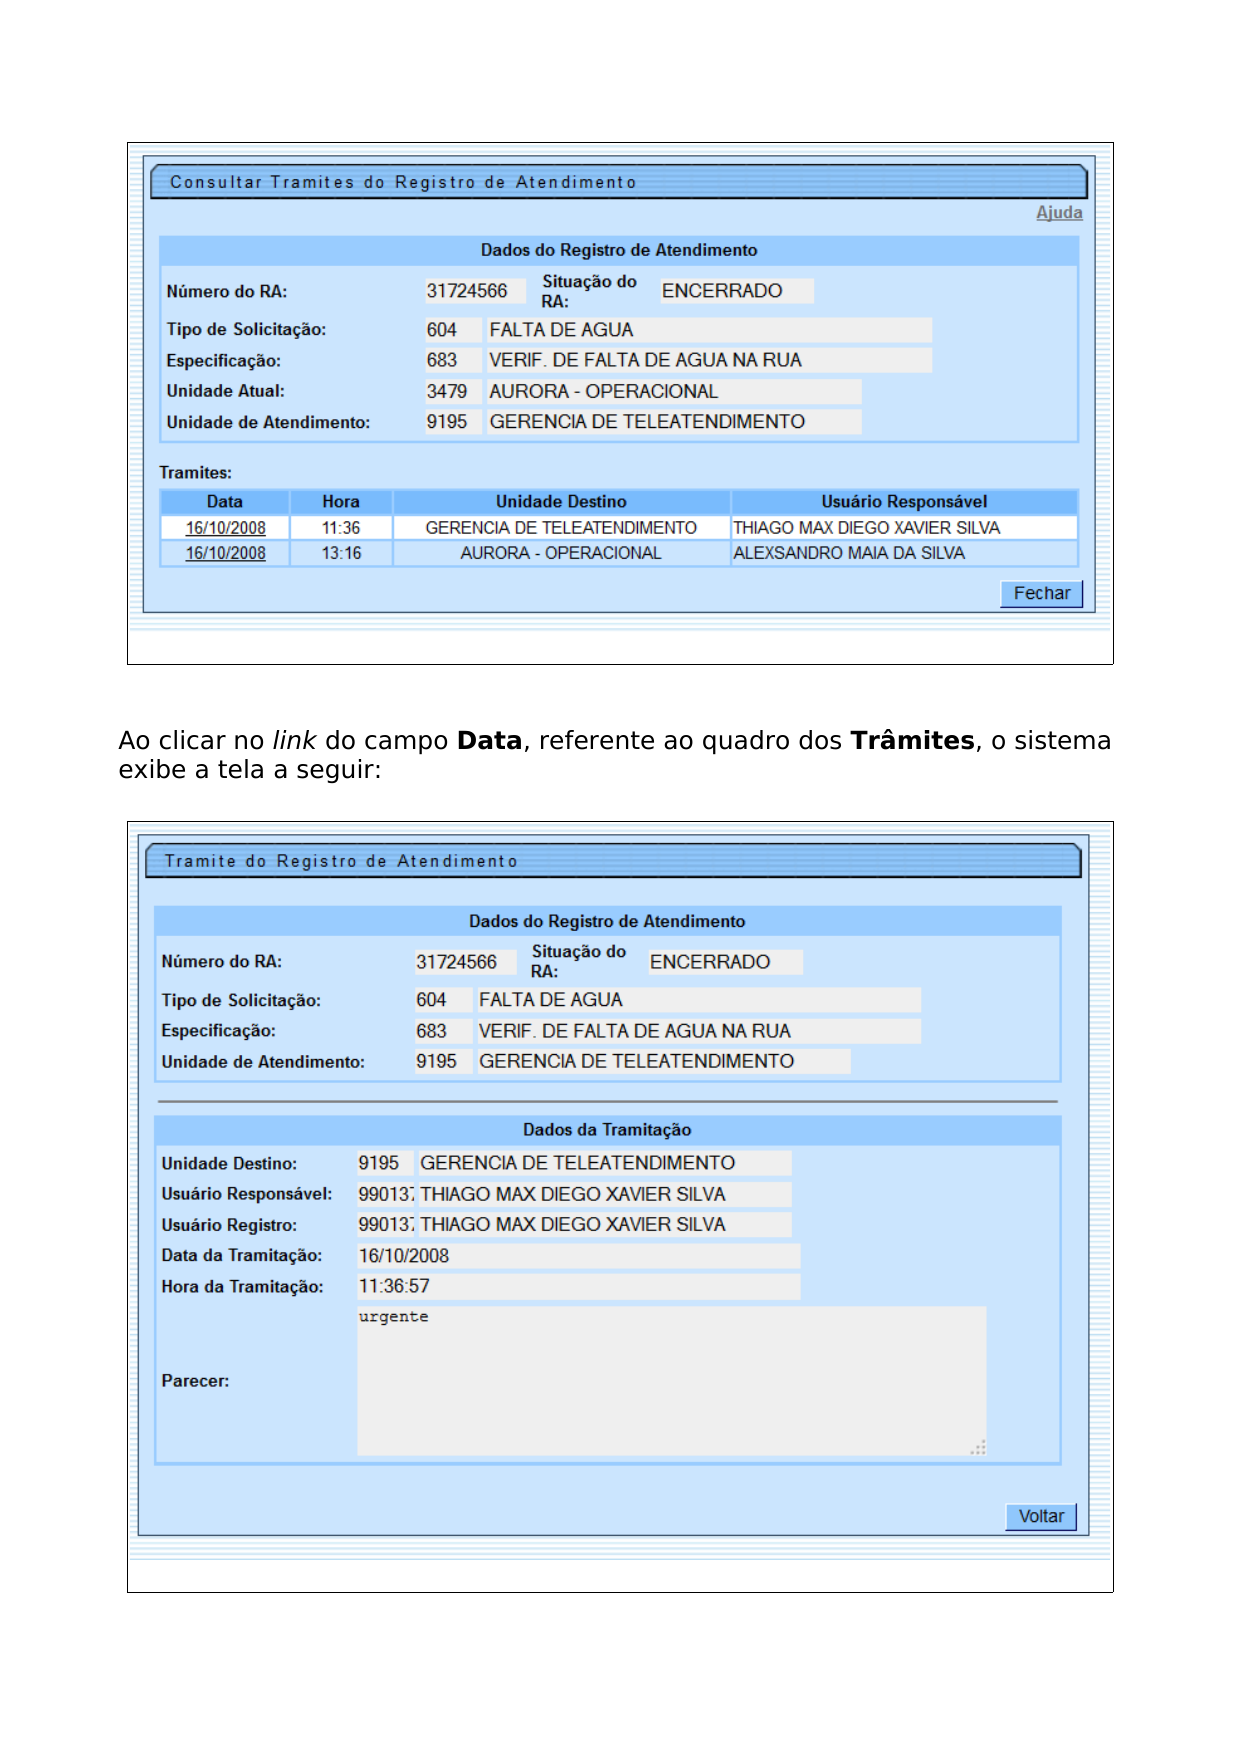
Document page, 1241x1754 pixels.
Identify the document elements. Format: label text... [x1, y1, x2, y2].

picture [129, 823, 1111, 1560]
text Ao clicar no link do campo Data, referente ao quadro dos Trâmites, o sistema exibe a tela a seguir: [118, 726, 1122, 785]
table_header [128, 822, 1113, 1592]
picture [129, 144, 1111, 632]
table_header [128, 143, 1113, 664]
